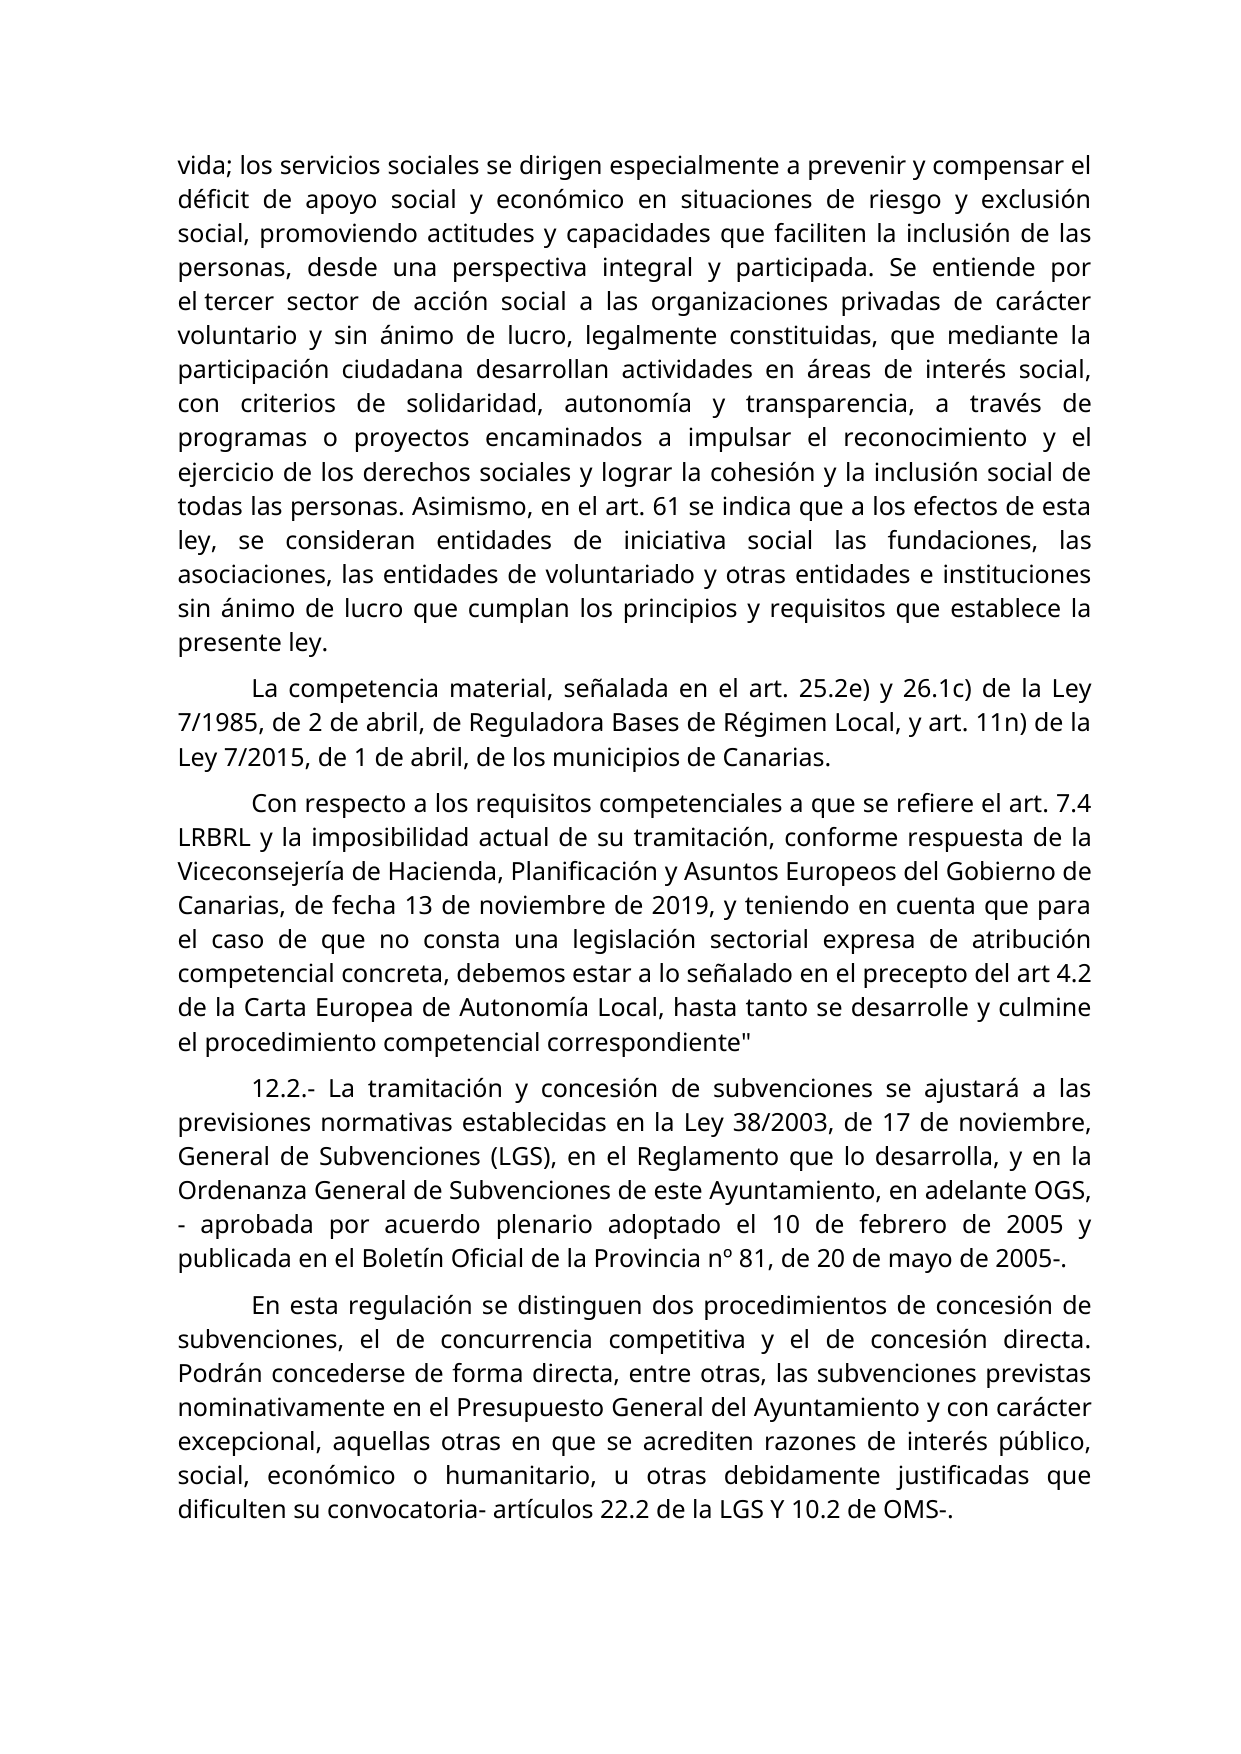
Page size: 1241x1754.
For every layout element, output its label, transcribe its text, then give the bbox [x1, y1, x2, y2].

text Con respecto a los requisitos competenciales a que se refiere el art. 7.4 LRBRL y la imposibilidad actual de su tramitación, conforme respuesta de la Viceconsejería de Hacienda, Planificación y Asuntos Europeos del Gobierno de Canarias, de fecha 13 de noviembre de 2019, y teniendo en cuenta que para el caso de que no consta una legislación sectorial expresa de atribución competencial concreta, debemos estar a lo señalado en el precepto del art 4.2 de la Carta Europea de Autonomía Local, hasta tanto se desarrolle y culmine el procedimiento competencial correspondiente" [177, 786, 1093, 1058]
text vida; los servicios sociales se dirigen especialmente a prevenir y compensar el déficit de apoyo social y económico en situaciones de riesgo y exclusión social, promoviendo actitudes y capacidades que faciliten la inclusión de las personas, desde una perspectiva integral y participada. Se entiende por el tercer sector de acción social a las organizaciones privadas de carácter voluntario y sin ánimo de lucro, legalmente constituidas, que mediante la participación ciudadana desarrollan actividades en áreas de interés social, con criterios de solidaridad, autonomía y transparencia, a través de programas o proyectos encaminados a impulsar el reconocimiento y el ejercicio de los derechos sociales y lograr la cohesión y la inclusión social de todas las personas. Asimismo, en el art. 61 se indica que a los efectos de esta ley, se consideran entidades de iniciativa social las fundaciones, las asociaciones, las entidades de voluntariado y otras entidades e instituciones sin ánimo de lucro que cumplan los principios y requisitos que establece la presente ley. [177, 148, 1093, 658]
text En esta regulación se distinguen dos procedimientos de concesión de subvenciones, el de concurrencia competitiva y el de concesión directa. Podrán concederse de forma directa, entre otras, las subvenciones previstas nominativamente en el Presupuesto General del Ayuntamiento y con carácter excepcional, aquellas otras en que se acrediten razones de interés público, social, económico o humanitario, u otras debidamente justificadas que dificulten su convocatoria- artículos 22.2 de la LGS Y 10.2 de OMS-. [177, 1288, 1093, 1526]
text 12.2.- La tramitación y concesión de subvenciones se ajustará a las previsiones normativas establecidas en la Ley 38/2003, de 17 de noviembre, General de Subvenciones (LGS), en el Reglamento que lo desarrolla, y en la Ordenanza General de Subvenciones de este Ayuntamiento, en adelante OGS, - aprobada por acuerdo plenario adoptado el 10 de febrero de 2005 y publicada en el Boletín Oficial de la Provincia nº 81, de 20 de mayo de 2005-. [177, 1071, 1093, 1275]
text La competencia material, señalada en el art. 25.2e) y 26.1c) de la Ley 7/1985, de 2 de abril, de Reguladora Bases de Régimen Local, y art. 11n) de la Ley 7/2015, de 1 de abril, de los municipios de Canarias. [177, 671, 1093, 773]
